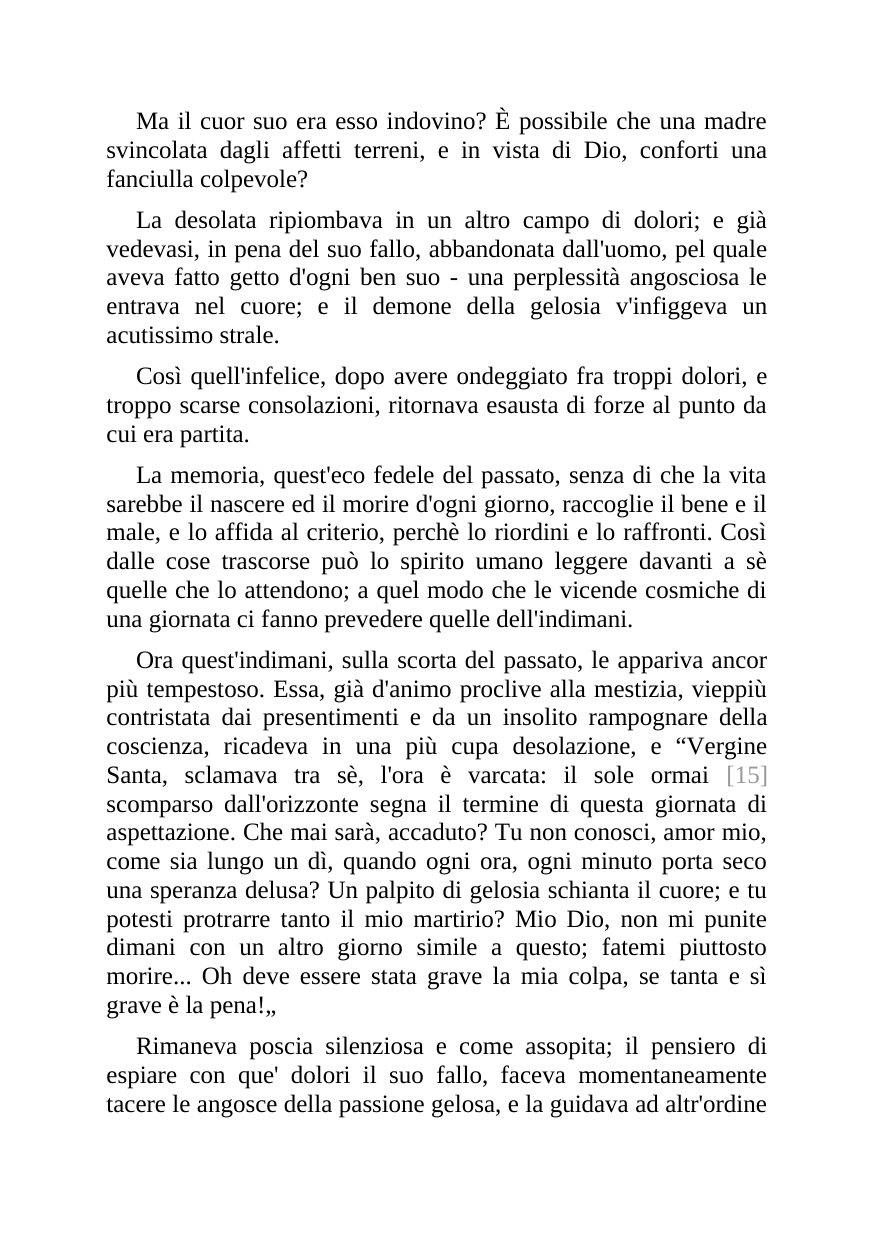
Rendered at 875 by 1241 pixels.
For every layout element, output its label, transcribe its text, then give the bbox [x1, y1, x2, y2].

text Ma il cuor suo era esso indovino? È possibile che una madre svincolata dagli affetti terreni, e in vista di Dio, conforti una fanciulla colpevole? [106, 106, 768, 192]
text La desolata ripiombava in un altro campo di dolori; e già vedevasi, in pena del suo fallo, abbandonata dall'uomo, pel quale aveva fatto getto d'ogni ben suo - una perplessità angosciosa le entrava nel cuore; e il demone della gelosia v'infiggeva un acutissimo strale. [106, 205, 768, 349]
text La memoria, quest'eco fedele del passato, senza di che la vita sarebbe il nascere ed il morire d'ogni giorno, raccoglie il bene e il male, e lo affida al criterio, perchè lo riordini e lo raffronti. Così dalle cose trascorse può lo spirito umano leggere davanti a sè quelle che lo attendono; a quel modo che le vicende cosmiche di una giornata ci fanno prevedere quelle dell'indimani. [106, 460, 768, 632]
text Rimaneva poscia silenziosa e come assopita; il pensiero di espiare con que' dolori il suo fallo, faceva momentaneamente tacere le angosce della passione gelosa, e la guidava ad altr'ordine [106, 1031, 768, 1117]
text Così quell'infelice, dopo avere ondeggiato fra troppi dolori, e troppo scarse consolazioni, ritornava esausta di forze al punto da cui era partita. [106, 361, 768, 447]
text Ora quest'indimani, sulla scorta del passato, le appariva ancor più tempestoso. Essa, già d'animo proclive alla mestizia, vieppiù contristata dai presentimenti e da un insolito rampognare della coscienza, ricadeva in una più cupa desolazione, e “Vergine Santa, sclamava tra sè, l'ora è varcata: il sole ormai [15] scomparso dall'orizzonte segna il termine di questa giornata di aspettazione. Che mai sarà, accaduto? Tu non conosci, amor mio, come sia lungo un dì, quando ogni ora, ogni minuto porta seco una speranza delusa? Un palpito di gelosia schianta il cuore; e tu potesti protrarre tanto il mio martirio? Mio Dio, non mi punite dimani con un altro giorno simile a questo; fatemi piuttosto morire... Oh deve essere stata grave la mia colpa, se tanta e sì grave è la pena!„ [106, 645, 768, 1019]
